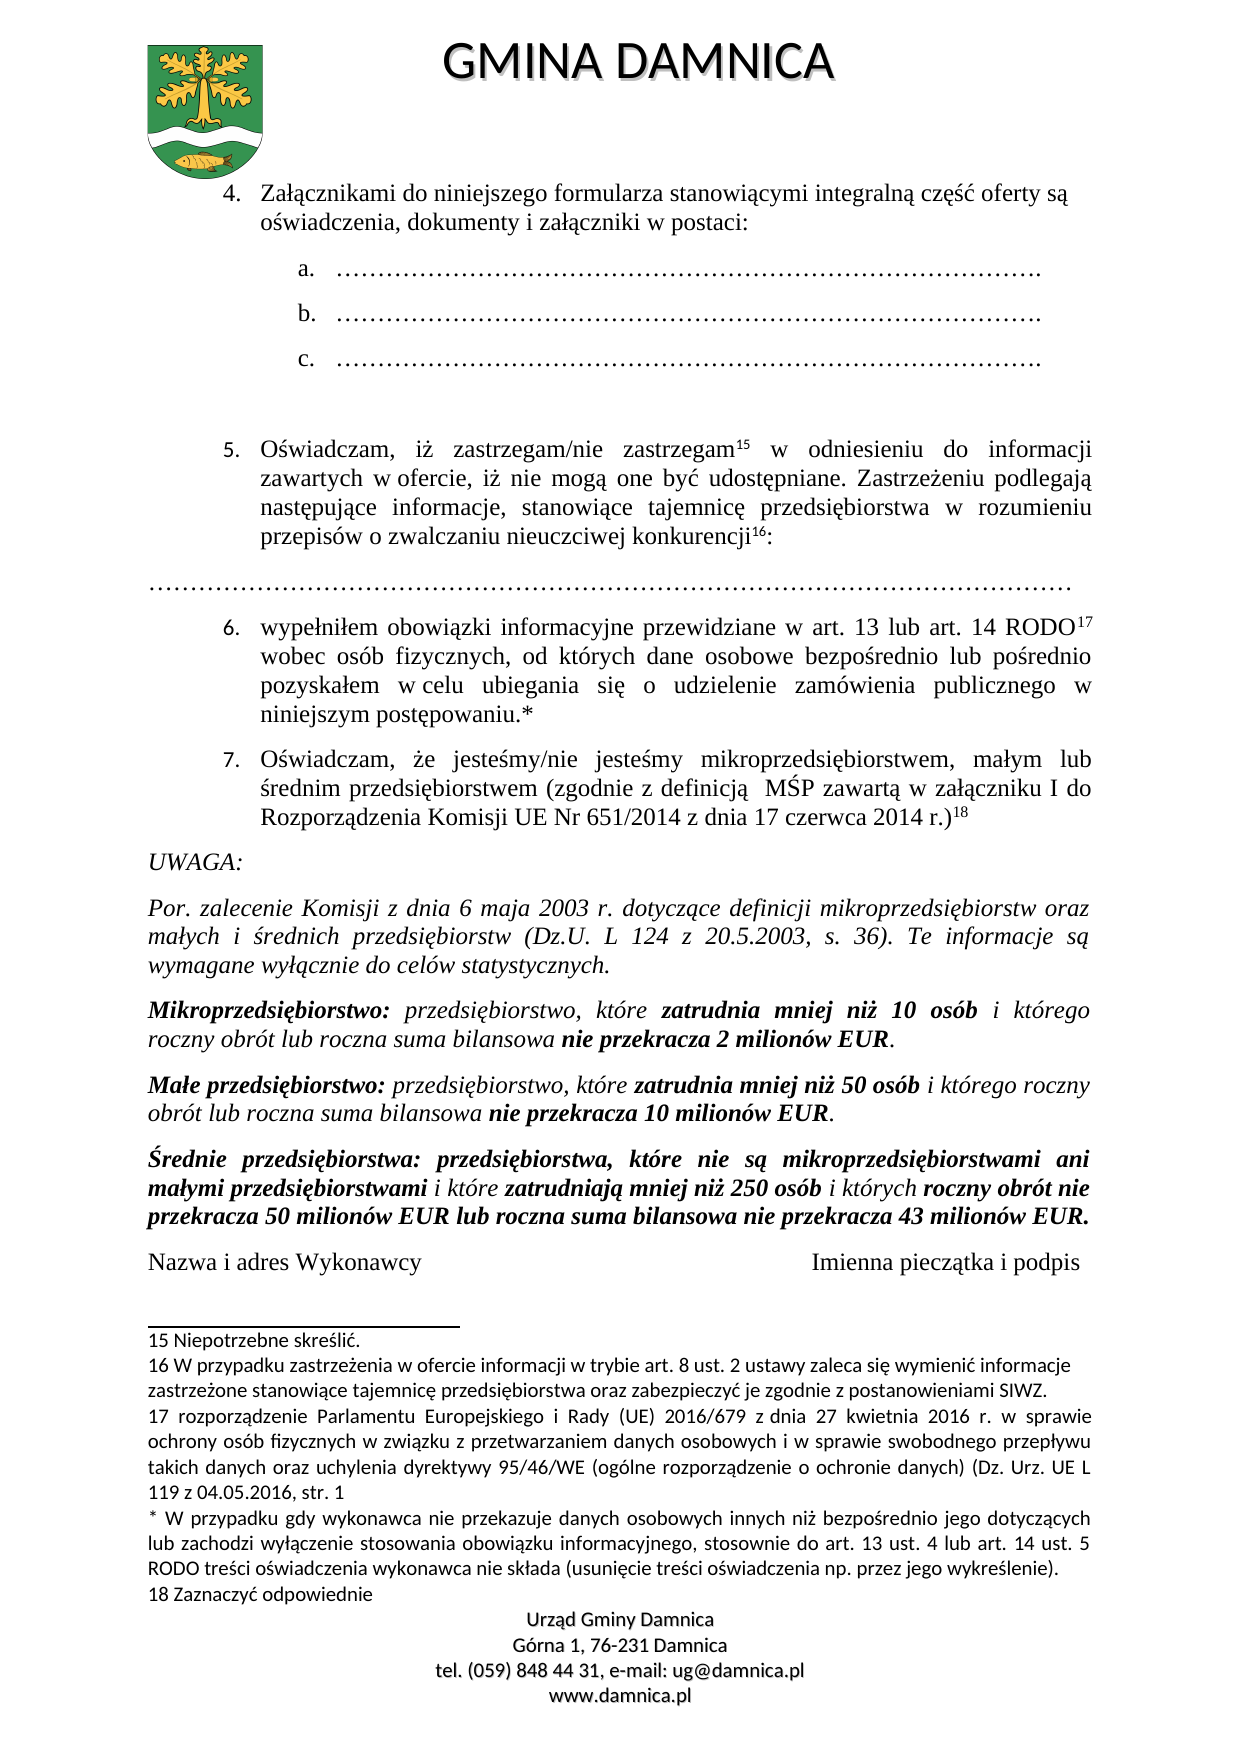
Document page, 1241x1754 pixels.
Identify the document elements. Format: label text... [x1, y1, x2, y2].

text UWAGA: [148, 847, 1093, 876]
list rozporządzenie Parlamentu Europejskiego i Rady (UE) 2016/679 z dnia 27 kwietnia 2016 r. w sprawie ochrony osób fizycznych w związku z przetwarzaniem danych osobowych i w sprawie swobodnego przepływu takich danych oraz uchylenia dyrektywy 95/46/WE (ogólne rozporządzenie o ochronie danych) (Dz. Urz. UE L 119 z 04.05.2016, str. 1 [148, 1403, 1093, 1505]
list …………………………………………………………………………. [298, 253, 1093, 281]
list Oświadczam, iż zastrzegam/nie zastrzegam w odniesieniu do informacji zawartych w ofercie, iż nie mogą one być udostępniane. Zastrzeżeniu podlegają następujące informacje, stanowiące tajemnicę przedsiębiorstwa w rozumieniu przepisów o zwalczaniu nieuczciwej konkurencji: [223, 434, 1093, 550]
list Oświadczam, że jesteśmy/nie jesteśmy mikroprzedsiębiorstwem, małym lub średnim przedsiębiorstwem (zgodnie z definicją MŚP zawartą w załączniku I do Rozporządzenia Komisji UE Nr 651/2014 z dnia 17 czerwca 2014 r.) [223, 744, 1093, 831]
text Mikroprzedsiębiorstwo: przedsiębiorstwo, które zatrudnia mniej niż 10 osób i którego roczny obrót lub roczna suma bilansowa nie przekracza 2 milionów EUR. [148, 996, 1093, 1053]
list …………………………………………………………………………. [298, 298, 1093, 327]
list W przypadku zastrzeżenia w ofercie informacji w trybie art. 8 ust. 2 ustawy zaleca się wymienić informacje zastrzeżone stanowiące tajemnicę przedsiębiorstwa oraz zabezpieczyć je zgodnie z postanowieniami SIWZ. [148, 1352, 1093, 1403]
text Nazwa i adres Wykonawcy Imienna pieczątka i podpis [148, 1247, 1093, 1276]
text Małe przedsiębiorstwo: przedsiębiorstwo, które zatrudnia mniej niż 50 osób i którego roczny obrót lub roczna suma bilansowa nie przekracza 10 milionów EUR. [148, 1070, 1093, 1127]
list …………………………………………………………………………. [298, 343, 1093, 372]
list Zaznaczyć odpowiednie [148, 1581, 1093, 1606]
text Por. zalecenie Komisji z dnia 6 maja 2003 r. dotyczące definicji mikroprzedsiębiorstw oraz małych i średnich przedsiębiorstw (Dz.U. L 124 z 20.5.2003, s. 36). Te informacje są wymagane wyłącznie do celów statystycznych. [148, 893, 1093, 979]
list Załącznikami do niniejszego formularza stanowiącymi integralną część oferty są oświadczenia, dokumenty i załączniki w postaci: [223, 178, 1093, 236]
list wypełniłem obowiązki informacyjne przewidziane w art. 13 lub art. 14 RODO wobec osób fizycznych, od których dane osobowe bezpośrednio lub pośrednio pozyskałem w celu ubiegania się o udzielenie zamówienia publicznego w niniejszym postępowaniu.* [223, 612, 1093, 727]
text ………………………………………………………………………………………………… [148, 567, 1093, 595]
list Niepotrzebne skreślić. [148, 1327, 1093, 1352]
text Średnie przedsiębiorstwa: przedsiębiorstwa, które nie są mikroprzedsiębiorstwami ani małymi przedsiębiorstwami i które zatrudniają mniej niż 250 osób i których roczny obrót nie przekracza 50 milionów EUR lub roczna suma bilansowa nie przekracza 43 milionów EUR. [148, 1144, 1093, 1230]
list * W przypadku gdy wykonawca nie przekazuje danych osobowych innych niż bezpośrednio jego dotyczących lub zachodzi wyłączenie stosowania obowiązku informacyjnego, stosownie do art. 13 ust. 4 lub art. 14 ust. 5 RODO treści oświadczenia wykonawca nie składa (usunięcie treści oświadczenia np. przez jego wykreślenie). [148, 1505, 1093, 1581]
